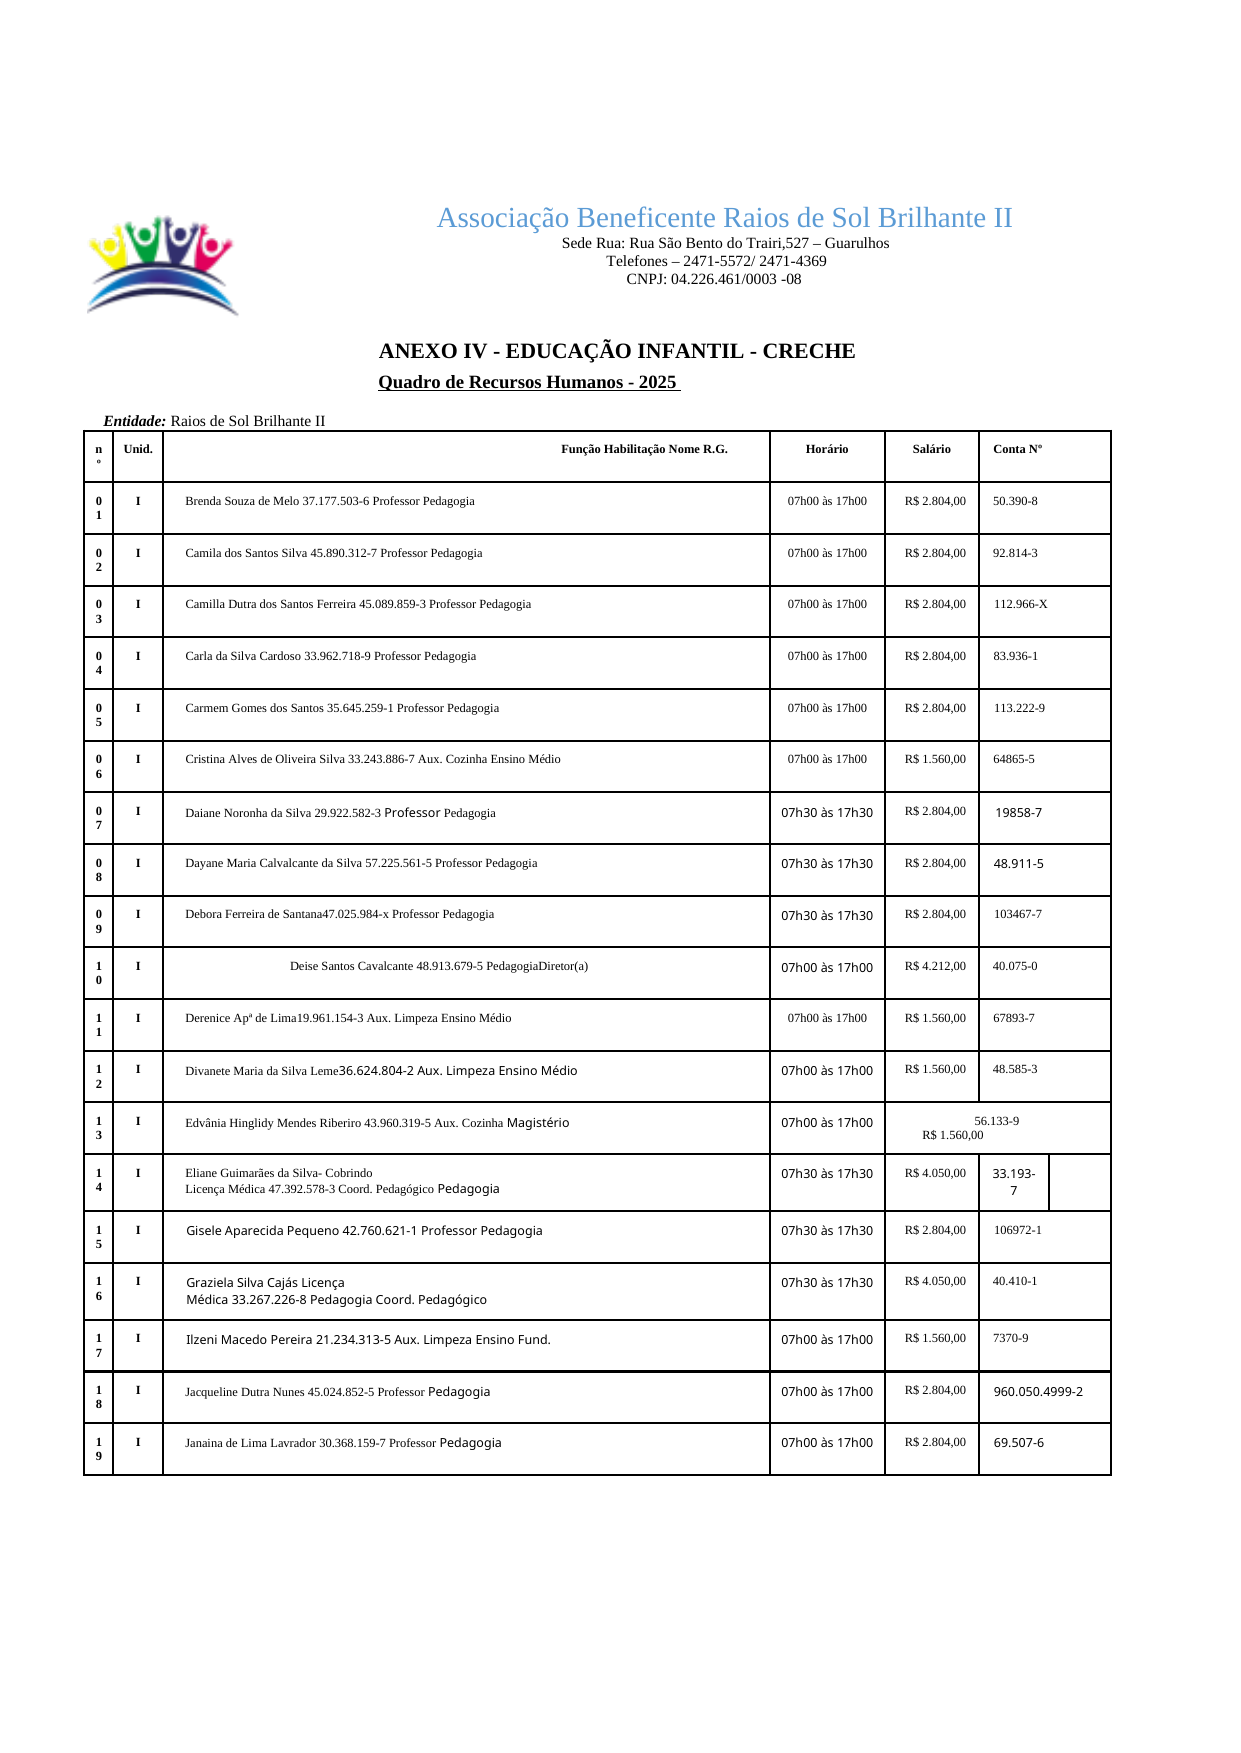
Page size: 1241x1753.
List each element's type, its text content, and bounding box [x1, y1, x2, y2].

table_cell Deise Santos Cavalcante 48.913.679-5 PedagogiaDiretor(a) [164, 948, 769, 998]
table_cell 69.507-6 [980, 1424, 1110, 1474]
table_cell 19 [85, 1424, 112, 1474]
table_cell R$ 2.804,00 [886, 1424, 978, 1474]
table_cell R$ 1.560,00 [886, 1052, 978, 1101]
table_cell Divanete Maria da Silva Leme36.624.804-2 Aux. Limpeza Ensino Médio [164, 1052, 769, 1101]
table_cell R$ 2.804,00 [886, 897, 978, 946]
table_cell I [114, 535, 162, 584]
table_cell 07h30 às 17h30 [771, 845, 884, 894]
table_cell R$ 2.804,00 [886, 483, 978, 533]
table_cell 07 [85, 793, 112, 843]
text ANEXO IV - EDUCAÇÃO INFANTIL - CRECHE [84, 338, 856, 363]
table_cell I [114, 1264, 162, 1319]
text Quadro de Recursos Humanos - 2025 [378, 371, 1114, 393]
table_cell I [114, 587, 162, 636]
table_cell Graziela Silva Cajás Licença Médica 33.267.226-8 Pedagogia Coord. Pedagógico [164, 1264, 769, 1319]
table_cell 03 [85, 587, 112, 636]
table_cell 7370-9 [980, 1321, 1110, 1370]
table_cell 83.936-1 [980, 638, 1110, 688]
table_cell 07h00 às 17h00 [771, 1103, 884, 1153]
table_cell R$ 2.804,00 [886, 638, 978, 688]
table_cell R$ 4.050,00 [886, 1155, 978, 1210]
text CNPJ: 04.226.461/0003 -08 [243, 270, 802, 288]
table_cell R$ 2.804,00 [886, 845, 978, 894]
table_cell R$ 2.804,00 [886, 793, 978, 843]
table_cell I [114, 483, 162, 533]
table_cell R$ 4.050,00 [886, 1264, 978, 1319]
table_cell Daiane Noronha da Silva 29.922.582-3 Professor Pedagogia [164, 793, 769, 843]
table_cell Cristina Alves de Oliveira Silva 33.243.886-7 Aux. Cozinha Ensino Médio [164, 742, 769, 791]
text Associação Beneficente Raios de Sol Brilhante II [84, 201, 1013, 234]
table_cell 12 [85, 1052, 112, 1101]
table_cell Derenice Apª de Lima19.961.154-3 Aux. Limpeza Ensino Médio [164, 1000, 769, 1049]
table_cell I [114, 1424, 162, 1474]
table_cell 13 [85, 1103, 112, 1153]
table_cell 48.585-3 [980, 1052, 1110, 1101]
table_cell 67893-7 [980, 1000, 1110, 1049]
table_cell 08 [85, 845, 112, 894]
table_cell 106972-1 [980, 1212, 1110, 1262]
table_header nº [85, 432, 112, 481]
table_cell 113.222-9 [980, 690, 1110, 739]
table_cell 02 [85, 535, 112, 584]
table_cell 07h00 às 17h00 [771, 742, 884, 791]
table_cell 07h00 às 17h00 [771, 1052, 884, 1101]
table_cell 01 [85, 483, 112, 533]
table_cell R$ 4.212,00 [886, 948, 978, 998]
table_cell R$ 2.804,00 [886, 1212, 978, 1262]
table_cell I [114, 1155, 162, 1210]
table_cell R$ 2.804,00 [886, 690, 978, 739]
table_cell 40.075-0 [980, 948, 1110, 998]
table_cell 07h30 às 17h30 [771, 897, 884, 946]
table_cell Carla da Silva Cardoso 33.962.718-9 Professor Pedagogia [164, 638, 769, 688]
table_cell [1050, 1155, 1110, 1210]
table_cell I [114, 1321, 162, 1370]
table_cell Gisele Aparecida Pequeno 42.760.621-1 Professor Pedagogia [164, 1212, 769, 1262]
table_cell 07h30 às 17h30 [771, 1155, 884, 1210]
table_cell 40.410-1 [980, 1264, 1110, 1319]
table_cell I [114, 1212, 162, 1262]
table_cell 07h00 às 17h00 [771, 1373, 884, 1422]
table_cell I [114, 845, 162, 894]
table_cell 07h00 às 17h00 [771, 638, 884, 688]
table_cell Brenda Souza de Melo 37.177.503-6 Professor Pedagogia [164, 483, 769, 533]
table_cell R$ 1.560,00 [886, 742, 978, 791]
table_header Unid. [114, 432, 162, 481]
table_cell 64865-5 [980, 742, 1110, 791]
table_cell Camila dos Santos Silva 45.890.312-7 Professor Pedagogia [164, 535, 769, 584]
text Entidade: Raios de Sol Brilhante II [103, 412, 1114, 429]
table_cell 15 [85, 1212, 112, 1262]
table_cell 07h30 às 17h30 [771, 1264, 884, 1319]
table_header Salário [886, 432, 978, 481]
table_cell 04 [85, 638, 112, 688]
table_cell Edvânia Hinglidy Mendes Riberiro 43.960.319-5 Aux. Cozinha Magistério [164, 1103, 769, 1153]
table_cell I [114, 690, 162, 739]
table_cell 07h00 às 17h00 [771, 1424, 884, 1474]
table_cell R$ 2.804,00 [886, 535, 978, 584]
text Sede Rua: Rua São Bento do Trairi,527 – Guarulhos [243, 234, 890, 252]
table_cell 103467-7 [980, 897, 1110, 946]
table_cell R$ 1.560,00 [886, 1000, 978, 1049]
table_cell Janaina de Lima Lavrador 30.368.159-7 Professor Pedagogia [164, 1424, 769, 1474]
table_cell Eliane Guimarães da Silva- Cobrindo Licença Médica 47.392.578-3 Coord. Pedagógico Pedagogia [164, 1155, 769, 1210]
table_cell Debora Ferreira de Santana47.025.984-x Professor Pedagogia [164, 897, 769, 946]
table_cell Ilzeni Macedo Pereira 21.234.313-5 Aux. Limpeza Ensino Fund. [164, 1321, 769, 1370]
table_cell 17 [85, 1321, 112, 1370]
table_cell 07h00 às 17h00 [771, 690, 884, 739]
table_cell R$ 1.560,00 [886, 1321, 978, 1370]
table_cell 07h30 às 17h30 [771, 1212, 884, 1262]
table_cell 07h30 às 17h30 [771, 793, 884, 843]
table_cell 10 [85, 948, 112, 998]
table_cell 960.050.4999-2 [980, 1373, 1110, 1422]
table_cell I [114, 1052, 162, 1101]
table_header Conta Nº [980, 432, 1110, 481]
table_cell Dayane Maria Calvalcante da Silva 57.225.561-5 Professor Pedagogia [164, 845, 769, 894]
table_cell 16 [85, 1264, 112, 1319]
table_cell 19858-7 [980, 793, 1110, 843]
table_cell I [114, 948, 162, 998]
table_cell I [114, 1373, 162, 1422]
table_cell 07h00 às 17h00 [771, 483, 884, 533]
table_cell I [114, 742, 162, 791]
table_cell 33.193-7 [980, 1155, 1048, 1210]
table_cell R$ 2.804,00 [886, 587, 978, 636]
table_cell I [114, 1103, 162, 1153]
picture [87, 212, 243, 320]
table_cell 07h00 às 17h00 [771, 1000, 884, 1049]
table_cell 92.814-3 [980, 535, 1110, 584]
table_header Horário [771, 432, 884, 481]
table_cell 05 [85, 690, 112, 739]
table_cell R$ 2.804,00 [886, 1373, 978, 1422]
table_cell 11 [85, 1000, 112, 1049]
table_cell 18 [85, 1373, 112, 1422]
table_cell I [114, 793, 162, 843]
table_cell Camilla Dutra dos Santos Ferreira 45.089.859-3 Professor Pedagogia [164, 587, 769, 636]
table_cell 06 [85, 742, 112, 791]
table_cell 07h00 às 17h00 [771, 535, 884, 584]
table_cell 50.390-8 [980, 483, 1110, 533]
table_cell I [114, 638, 162, 688]
table_cell 09 [85, 897, 112, 946]
table_cell 07h00 às 17h00 [771, 587, 884, 636]
table_cell 48.911-5 [980, 845, 1110, 894]
table_cell Carmem Gomes dos Santos 35.645.259-1 Professor Pedagogia [164, 690, 769, 739]
table_cell I [114, 1000, 162, 1049]
table_cell 14 [85, 1155, 112, 1210]
text Telefones – 2471-5572/ 2471-4369 [243, 252, 827, 270]
table_cell 112.966-X [980, 587, 1110, 636]
table_cell 07h00 às 17h00 [771, 948, 884, 998]
table_cell Jacqueline Dutra Nunes 45.024.852-5 Professor Pedagogia [164, 1373, 769, 1422]
table_cell I [114, 897, 162, 946]
table_cell 07h00 às 17h00 [771, 1321, 884, 1370]
table_cell 56.133-9 R$ 1.560,00 [886, 1103, 1110, 1153]
table_header Função Habilitação Nome R.G. [164, 432, 769, 481]
